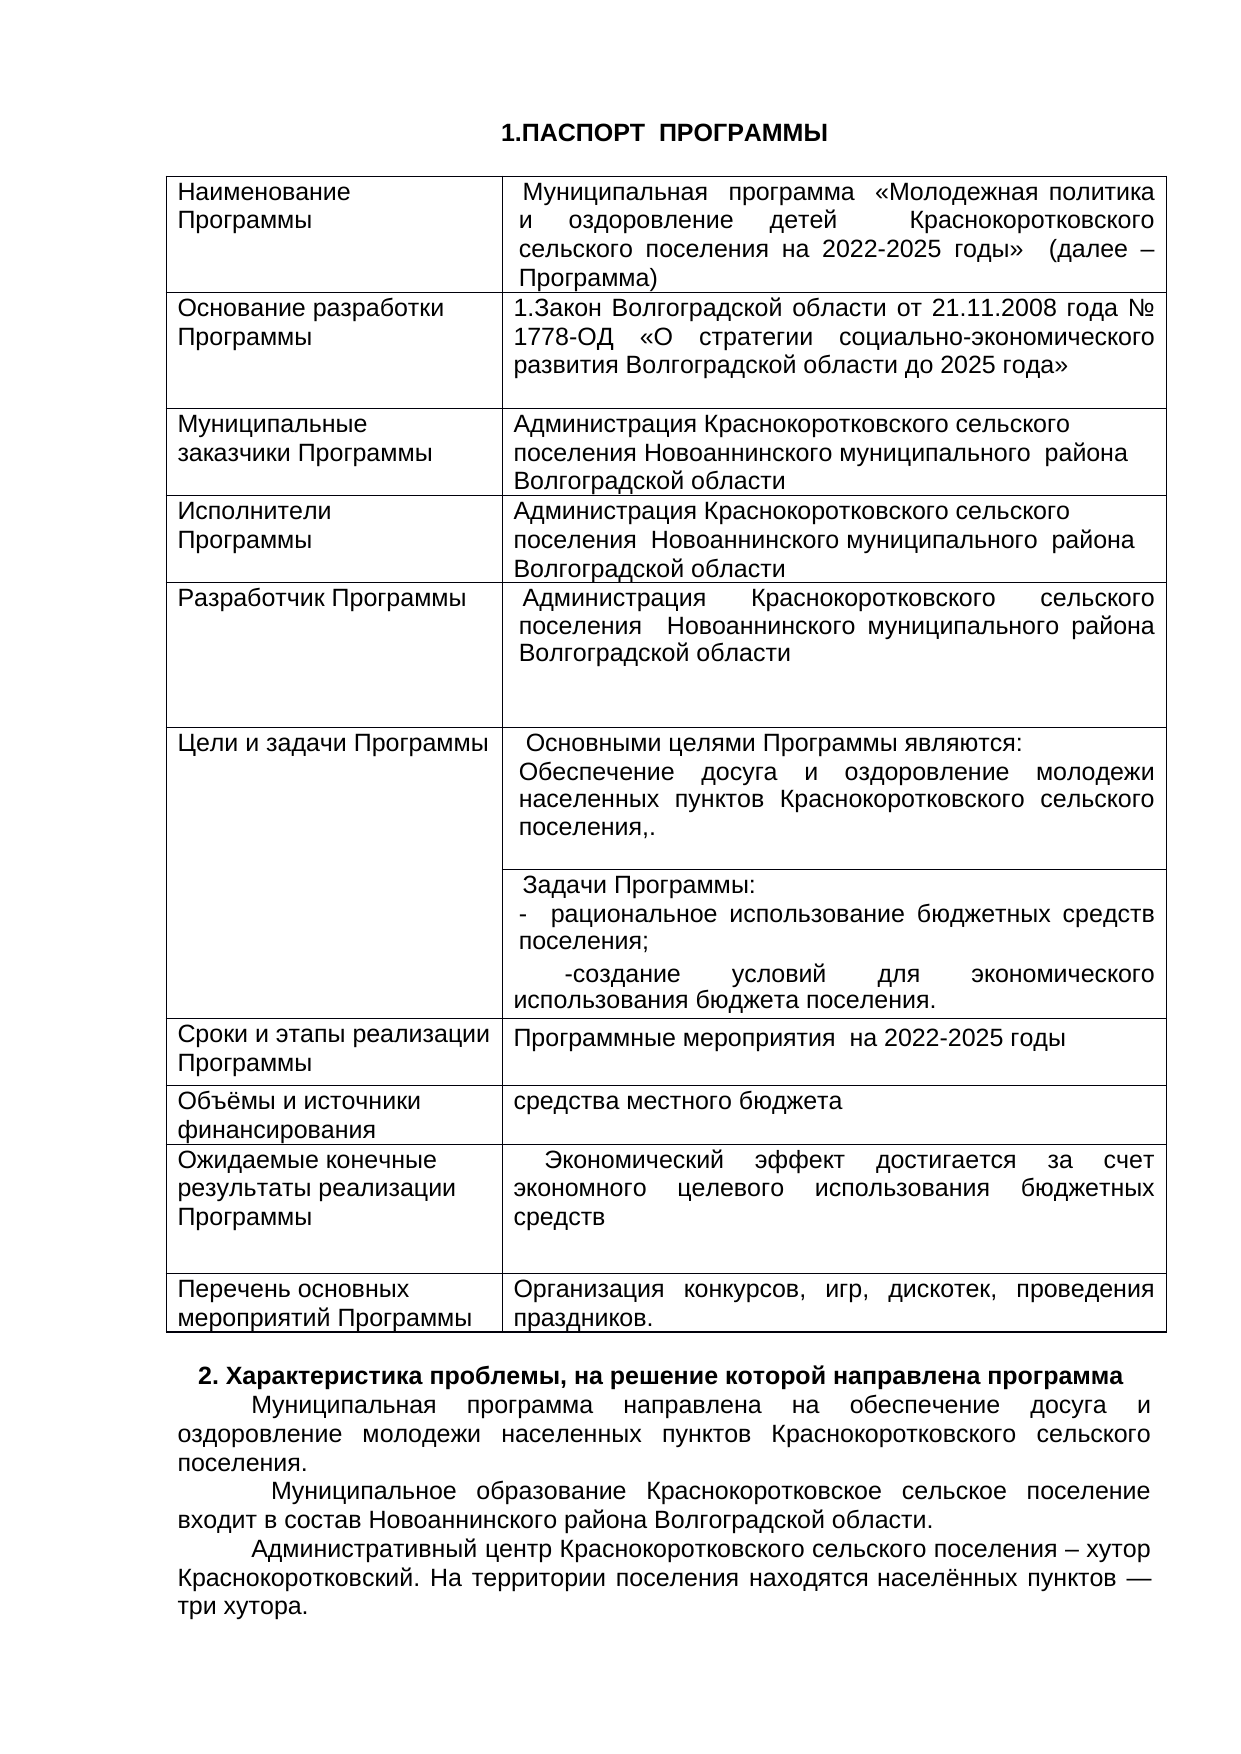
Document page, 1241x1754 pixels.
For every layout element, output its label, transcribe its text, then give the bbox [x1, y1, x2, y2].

table_header Наименование Программы [167, 177, 502, 292]
table_cell Сроки и этапы реализации Программы [167, 1019, 502, 1085]
table_cell Цели и задачи Программы [167, 728, 502, 1018]
text Административный центр Краснокоротковского сельского поселения – хутор Краснокоротковский. На территории поселения находятся населённых пунктов — три хутора. [177, 1534, 1152, 1620]
table_cell Объёмы и источники финансирования [167, 1086, 502, 1143]
table_cell 1.Закон Волгоградской области от 21.11.2008 года № 1778-ОД «О стратегии социально-экономического развития Волгоградской области до 2025 года» [503, 293, 1166, 408]
text Муниципальная программа направлена на обеспечение досуга и оздоровление молодежи населенных пунктов Краснокоротковского сельского поселения. [177, 1390, 1152, 1476]
table_cell Программные мероприятия на 2022-2025 годы [503, 1019, 1166, 1085]
table_cell Организация конкурсов, игр, дискотек, проведения праздников. [503, 1274, 1166, 1331]
table_cell Экономический эффект достигается за счет экономного целевого использования бюджетных средств [503, 1145, 1166, 1273]
table_cell Ожидаемые конечные результаты реализации Программы [167, 1145, 502, 1273]
table_cell Перечень основных мероприятий Программы [167, 1274, 502, 1331]
table_cell Администрация Краснокоротковского сельского поселения Новоаннинского муниципального района Волгоградской области [503, 496, 1166, 582]
table_cell Администрация Краснокоротковского сельского поселения Новоаннинского муниципального района Волгоградской области [503, 409, 1166, 495]
table_cell средства местного бюджета [503, 1086, 1166, 1143]
table_cell Исполнители Программы [167, 496, 502, 582]
table_cell Администрация Краснокоротковского сельского поселения Новоаннинского муниципального района Волгоградской области [503, 583, 1166, 727]
table_header Муниципальная программа «Молодежная политика и оздоровление детей Краснокоротковского сельского поселения на 2022-2025 годы» (далее – Программа) [503, 177, 1166, 292]
text Муниципальное образование Краснокоротковское сельское поселение входит в состав Новоаннинского района Волгоградской области. [177, 1476, 1152, 1534]
text 1.ПАСПОРТ ПРОГРАММЫ [177, 118, 1152, 147]
table_cell Разработчик Программы [167, 583, 502, 727]
table_cell Основными целями Программы являются: Обеспечение досуга и оздоровление молодежи населенных пунктов Краснокоротковского сельского поселения,. [503, 728, 1166, 869]
table_cell Задачи Программы: - рациональное использование бюджетных средств поселения; -создание условий для экономического использования бюджета поселения. [503, 870, 1166, 1018]
table_cell Муниципальные заказчики Программы [167, 409, 502, 495]
table_cell Основание разработки Программы [167, 293, 502, 408]
text 2. Характеристика проблемы, на решение которой направлена программа [177, 1361, 1152, 1390]
